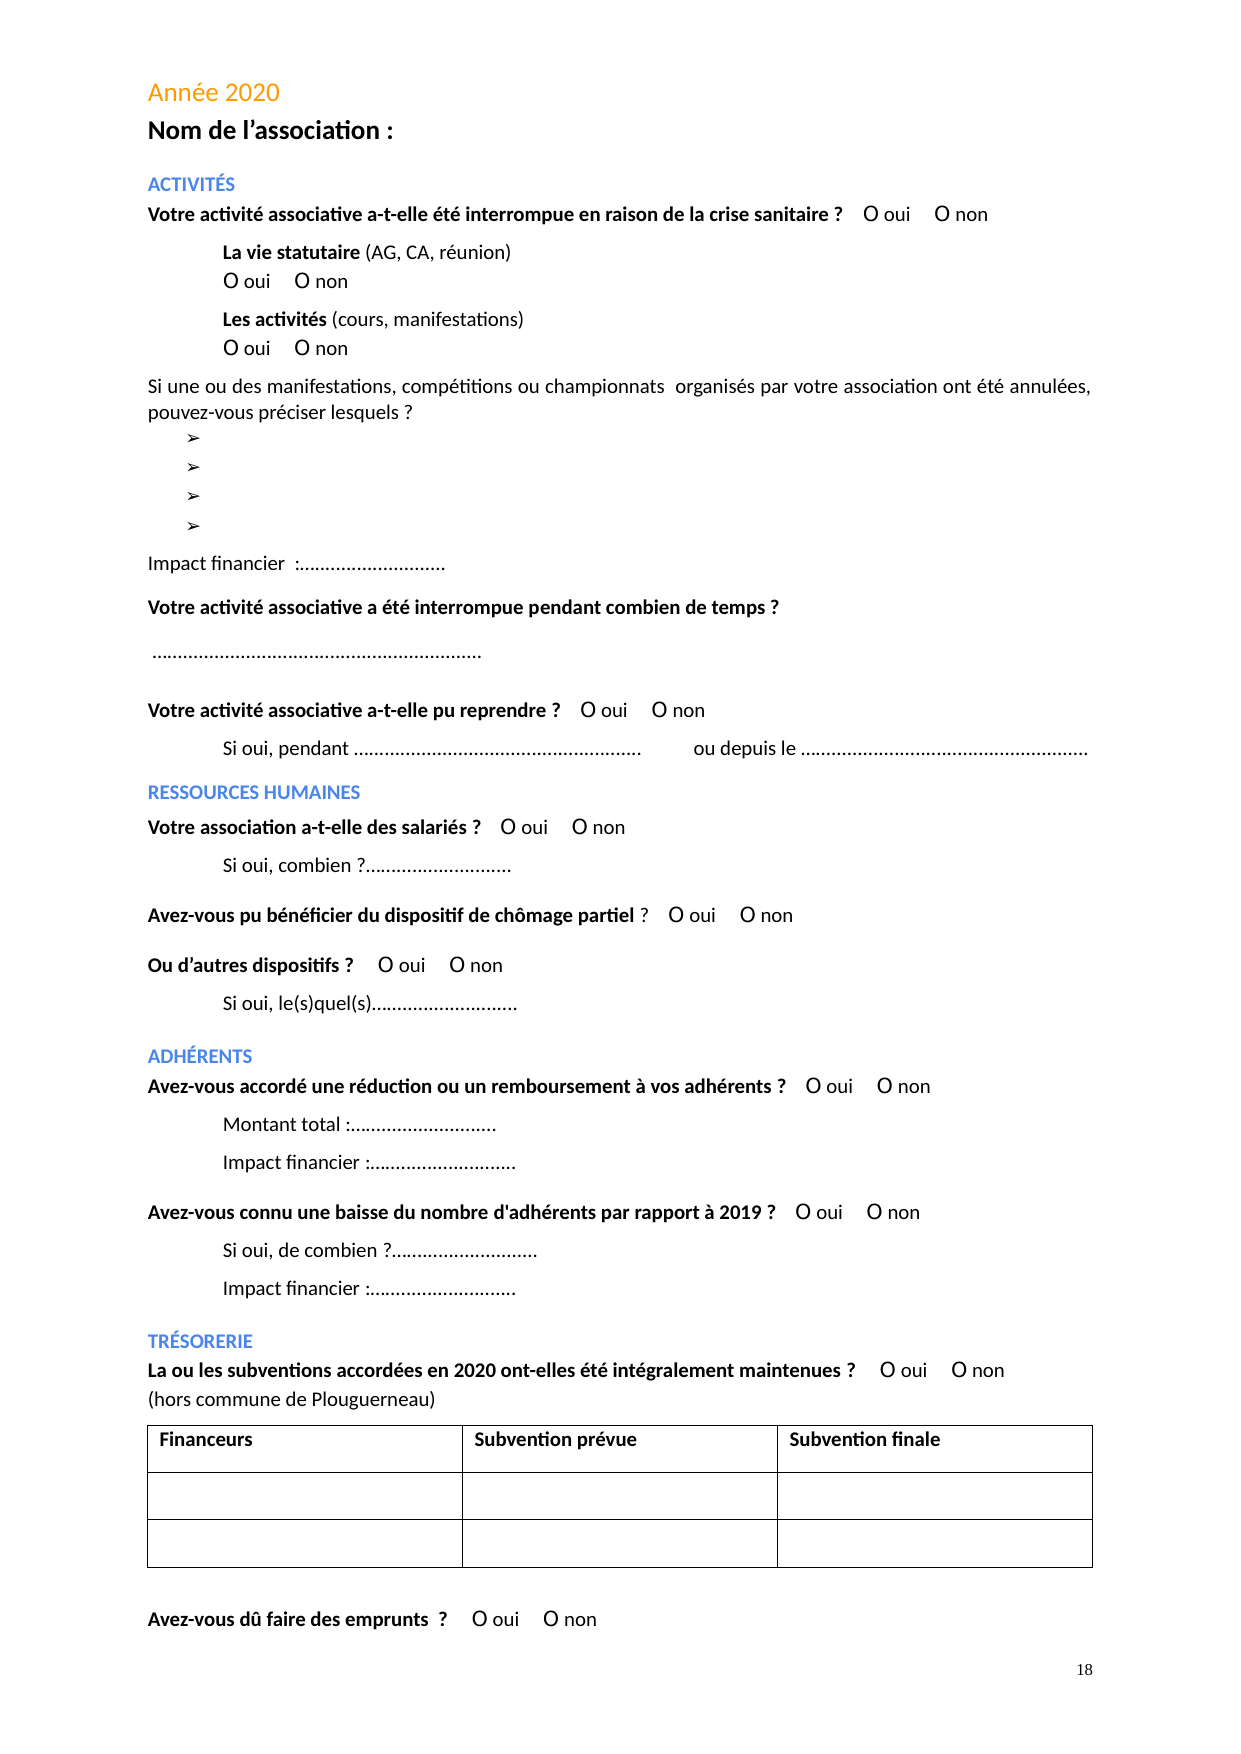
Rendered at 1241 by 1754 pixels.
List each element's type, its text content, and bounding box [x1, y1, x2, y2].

text ACTIVITÉS [148, 172, 1093, 197]
text La ou les subventions accordées en 2020 ont-elles été intégralement maintenues ? ꓳ oui ꓳ non [148, 1357, 1093, 1383]
table_cell [148, 1520, 462, 1567]
text Si oui, de combien ?…......................... [223, 1237, 1093, 1263]
text Les activités (cours, manifestations) [223, 306, 1093, 332]
text Si une ou des manifestations, compétitions ou championnats organisés par votre association ont été annulées, pouvez-vous préciser lesquels ? [148, 373, 1093, 424]
text Avez-vous pu bénéficier du dispositif de chômage partiel ? ꓳ oui ꓳ non [148, 902, 1093, 928]
text Avez-vous connu une baisse du nombre d'adhérents par rapport à 2019 ? ꓳ oui ꓳ non [148, 1199, 1093, 1224]
text Votre activité associative a-t-elle pu reprendre ? ꓳ oui ꓳ non [148, 697, 1093, 722]
text Année 2020 [148, 75, 1093, 108]
table_cell [148, 1473, 462, 1519]
table_cell [778, 1473, 1092, 1519]
text Votre association a-t-elle des salariés ? ꓳ oui ꓳ non [148, 814, 1093, 840]
text Impact financier :…......................... [223, 1149, 1093, 1174]
text Impact financier :…......................... [223, 1275, 1093, 1301]
text Votre activité associative a été interrompue pendant combien de temps ? [148, 594, 1093, 619]
text …............................................................ [148, 638, 1093, 663]
table_header Subvention prévue [463, 1426, 777, 1472]
text Si oui, combien ?…......................... [223, 852, 1093, 878]
text Avez-vous dû faire des emprunts ? ꓳ oui ꓳ non [148, 1606, 1093, 1631]
text Si oui, pendant ….................................................... ou depuis le ….................................................... [223, 735, 1093, 761]
table_cell [778, 1520, 1092, 1567]
table_header Subvention finale [778, 1426, 1092, 1472]
table_header Financeurs [148, 1426, 462, 1472]
text ꓳ oui ꓳ non [223, 268, 1093, 293]
text Montant total :…......................... [223, 1111, 1093, 1136]
text TRÉSORERIE [148, 1328, 1093, 1354]
text Ou d’autres dispositifs ? ꓳ oui ꓳ non [148, 952, 1093, 978]
text Avez-vous accordé une réduction ou un remboursement à vos adhérents ? ꓳ oui ꓳ non [148, 1073, 1093, 1098]
table_cell [463, 1520, 777, 1567]
text ADHÉRENTS [148, 1044, 1093, 1069]
text Si oui, le(s)quel(s)…......................... [223, 991, 1093, 1016]
text ꓳ oui ꓳ non [223, 335, 1093, 361]
text Votre activité associative a-t-elle été interrompue en raison de la crise sanitaire ? ꓳ oui ꓳ non [148, 201, 1093, 226]
text (hors commune de Plouguerneau) [148, 1387, 1093, 1412]
text Impact financier :…......................... [148, 550, 1093, 575]
table_cell [463, 1473, 777, 1519]
text RESSOURCES HUMAINES [148, 779, 1093, 805]
text Nom de l’association : [148, 113, 1093, 146]
text La vie statutaire (AG, CA, réunion) [223, 239, 1093, 264]
